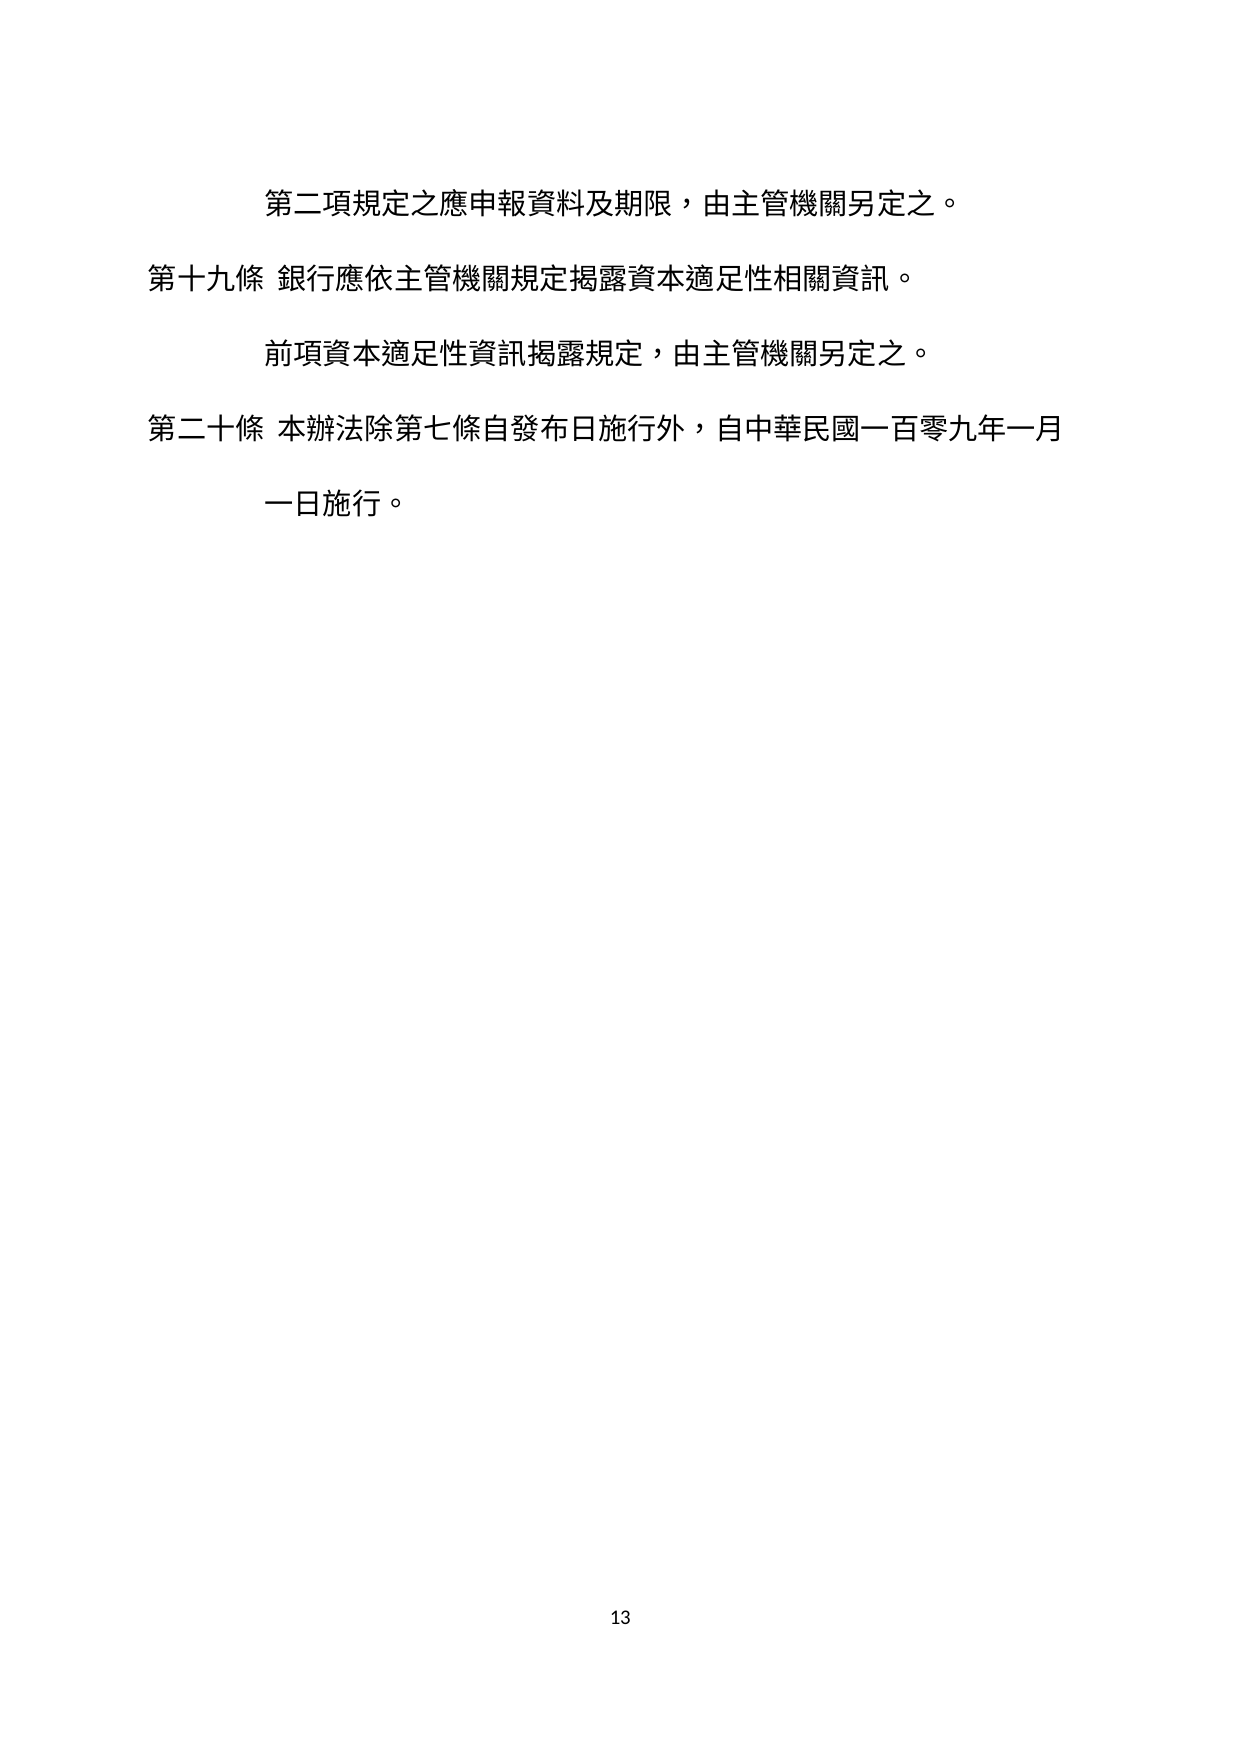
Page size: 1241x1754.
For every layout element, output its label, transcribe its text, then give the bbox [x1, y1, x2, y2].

text 第二十條 本辦法除第七條自發布日施行外，自中華民國一百零九年一月一日施行。 [148, 389, 1092, 539]
text 前項資本適足性資訊揭露規定，由主管機關另定之。 [148, 314, 1092, 389]
text 第二項規定之應申報資料及期限，由主管機關另定之。 [148, 164, 1092, 239]
text 第十九條 銀行應依主管機關規定揭露資本適足性相關資訊。 [148, 239, 1092, 314]
